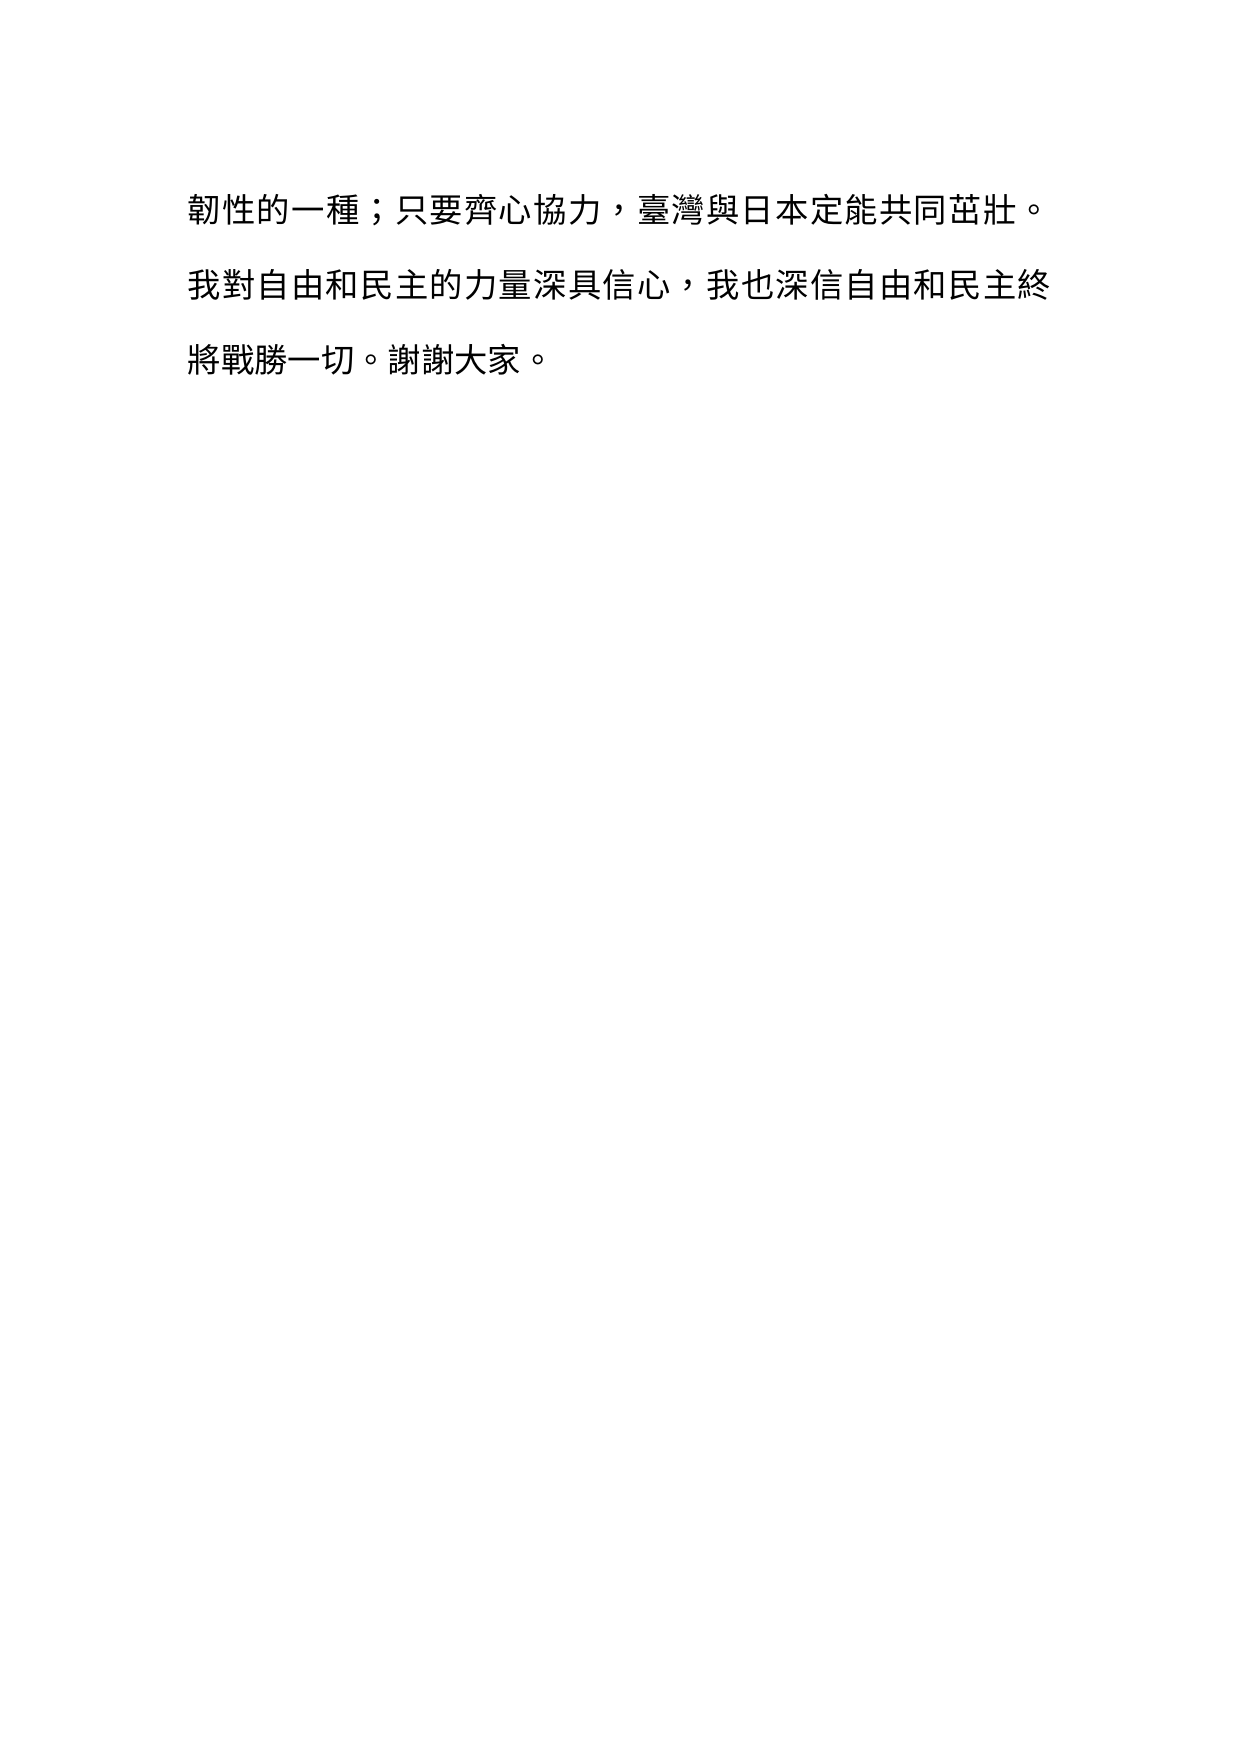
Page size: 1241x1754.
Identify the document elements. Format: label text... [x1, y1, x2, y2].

text 各位先生女士，在這場捍衛民主與言論自由的戰役中，你我同舟一命，而諸位可以仰賴臺灣履行我們對世界的責任。我可以向各位保證，對日本和其他民主國家而言，臺灣不僅是可靠的夥伴，也是維持自由開放印度太平洋的一股良善力量。民主或許不是最強大的文明形式，卻是至今最具韌性的一種；只要齊心協力，臺灣與日本定能共同茁壯。我對自由和民主的力量深具信心，我也深信自由和民主終將戰勝一切。謝謝大家。 [187, 164, 1053, 389]
